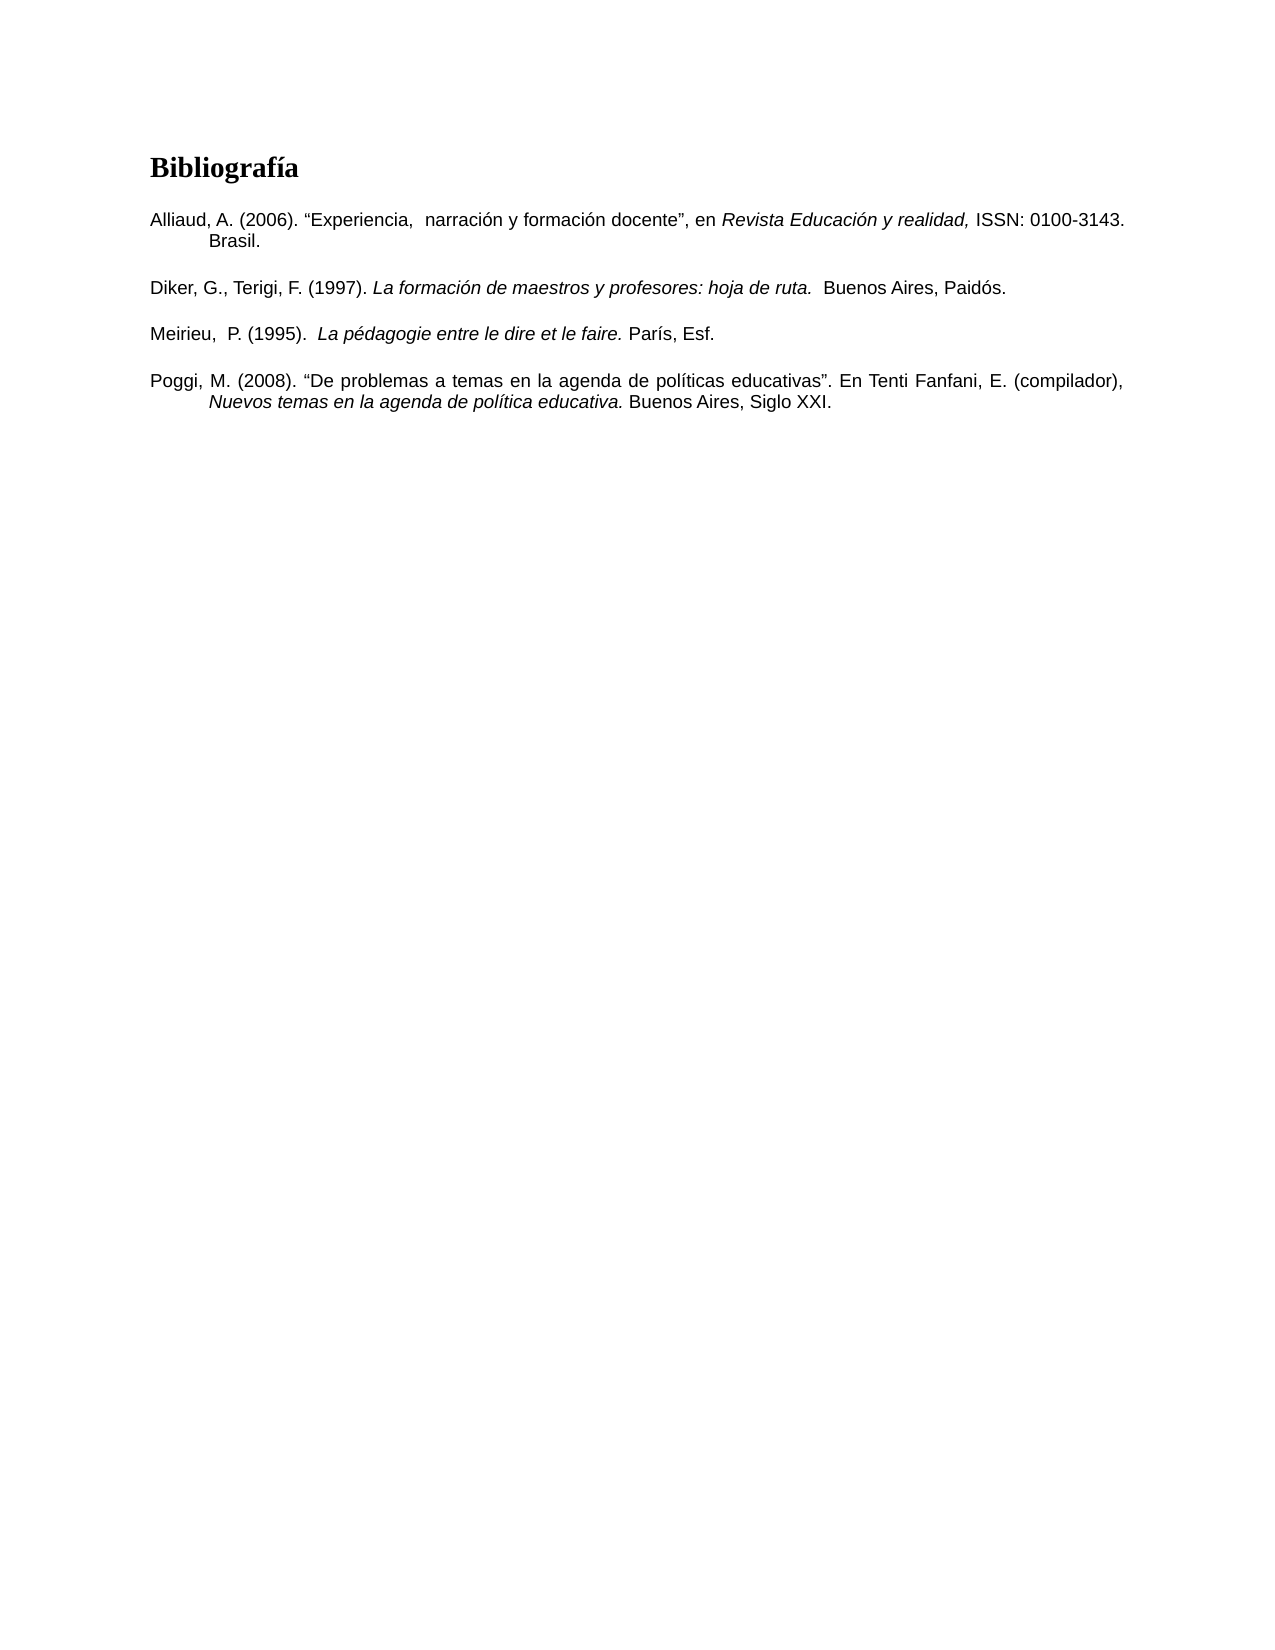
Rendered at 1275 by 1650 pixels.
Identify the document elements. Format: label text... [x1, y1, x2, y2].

text Meirieu, P. (1995). La pédagogie entre le dire et le faire. París, Esf. [150, 323, 1125, 345]
text Alliaud, A. (2006). “Experiencia, narración y formación docente”, en Revista Educación y realidad, ISSN: 0100-3143. Brasil. [150, 208, 1125, 252]
text Bibliografía [150, 150, 1125, 183]
text Diker, G., Terigi, F. (1997). La formación de maestros y profesores: hoja de ruta. Buenos Aires, Paidós. [150, 277, 1125, 298]
text Poggi, M. (2008). “De problemas a temas en la agenda de políticas educativas”. En Tenti Fanfani, E. (compilador), Nuevos temas en la agenda de política educativa. Buenos Aires, Siglo XXI. [150, 370, 1125, 413]
